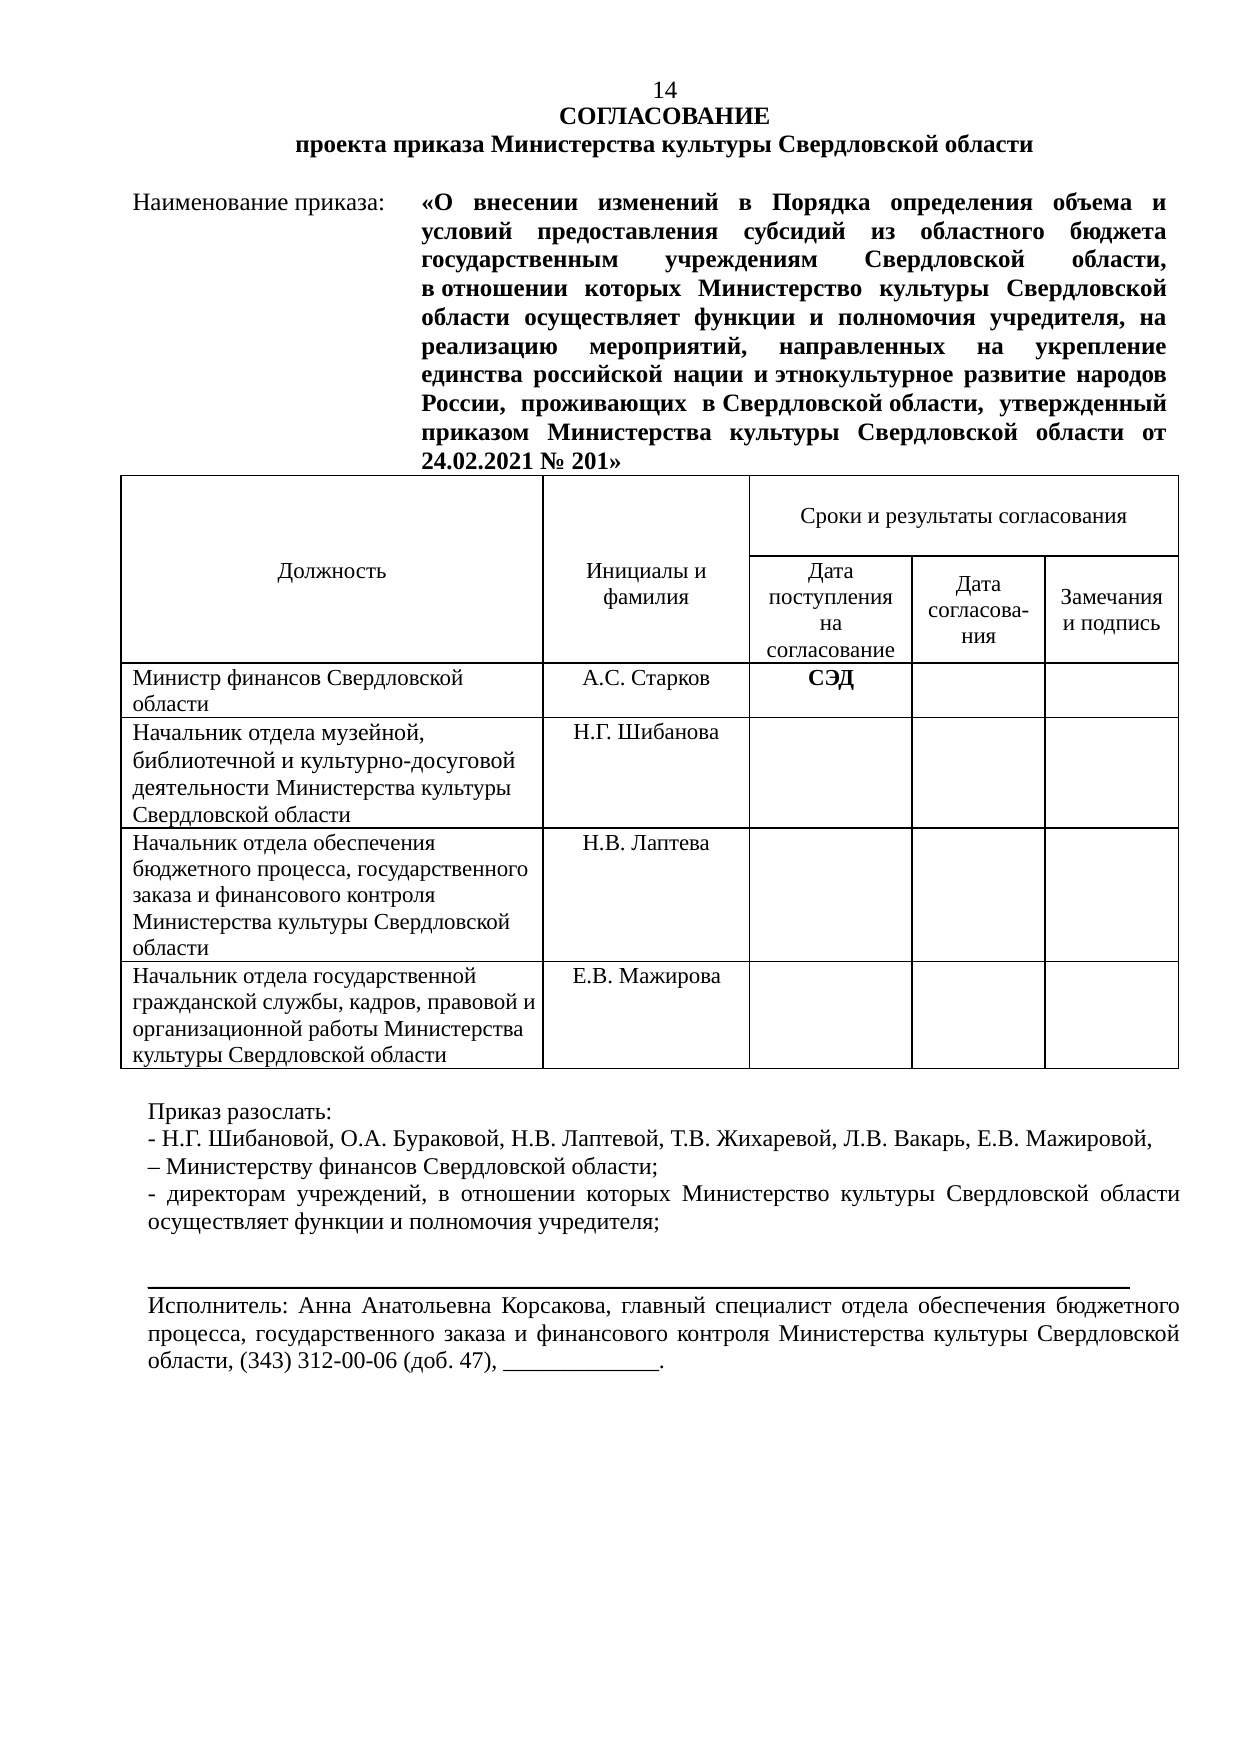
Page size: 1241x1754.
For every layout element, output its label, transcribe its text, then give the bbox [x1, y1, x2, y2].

table_cell [913, 664, 1044, 716]
table_header «О внесении изменений в Порядка определения объема и условий предоставления субсидий из областного бюджета государственным учреждениям Свердловской области, в отношении которых Министерство культуры Свердловской области осуществляет функции и полномочия учредителя, на реализацию мероприятий, направленных на укрепление единства российской нации и этнокультурное развитие народов России, проживающих в Свердловской области, утвержденный приказом Министерства культуры Свердловской области от 24.02.2021 № 201» [410, 187, 1178, 474]
table_cell [1046, 962, 1178, 1067]
table_cell [1046, 664, 1178, 716]
table_cell Н.В. Лаптева [544, 829, 749, 961]
text - Н.Г. Шибановой, О.А. Бураковой, Н.В. Лаптевой, Т.В. Жихаревой, Л.В. Вакарь, Е.В. Мажировой, [148, 1124, 1181, 1152]
table_cell [750, 962, 911, 1067]
table_cell Дата согласова-ния [913, 557, 1044, 662]
table_cell [750, 718, 911, 827]
table_cell Сроки и результаты согласования [750, 476, 1178, 555]
text __________________________________________________________________________________ [148, 1263, 1181, 1291]
table_cell СЭД [750, 664, 911, 716]
table_cell Министр финансов Свердловской области [122, 664, 542, 716]
table_cell Начальник отдела государственной гражданской службы, кадров, правовой и организационной работы Министерства культуры Свердловской области [122, 962, 542, 1067]
table_cell Инициалы и фамилия [544, 555, 749, 662]
table_cell А.С. Старков [544, 664, 749, 716]
table_cell Е.В. Мажирова [544, 962, 749, 1067]
text проекта приказа Министерства культуры Свердловской области [148, 129, 1181, 158]
table_cell Замечания и подпись [1046, 557, 1178, 662]
table_cell [913, 962, 1044, 1067]
table_cell [750, 829, 911, 961]
table_cell Дата поступления на согласование [750, 557, 911, 662]
table_cell [913, 718, 1044, 827]
table_cell [544, 476, 749, 555]
table_cell Н.Г. Шибанова [544, 718, 749, 827]
table_cell [1046, 718, 1178, 827]
table_cell [1046, 829, 1178, 961]
table_cell Должность [122, 555, 542, 662]
text – Министерству финансов Свердловской области; [148, 1152, 1181, 1179]
text - директорам учреждений, в отношении которых Министерство культуры Свердловской области осуществляет функции и полномочия учредителя; [148, 1179, 1181, 1235]
table_cell [122, 476, 542, 555]
text Исполнитель: Анна Анатольевна Корсакова, главный специалист отдела обеспечения бюджетного процесса, государственного заказа и финансового контроля Министерства культуры Свердловской области, (343) 312-00-06 (доб. 47), _____________. [148, 1291, 1181, 1374]
table_header Наименование приказа: [121, 187, 410, 474]
table_cell [913, 829, 1044, 961]
text Приказ разослать: [148, 1097, 1181, 1124]
text СОГЛАСОВАНИЕ [148, 104, 1181, 129]
table_cell Начальник отдела музейной, библиотечной и культурно-досуговой деятельности Министерства культуры Свердловской области [122, 718, 542, 827]
table_cell Начальник отдела обеспечения бюджетного процесса, государственного заказа и финансового контроля Министерства культуры Свердловской области [122, 829, 542, 961]
